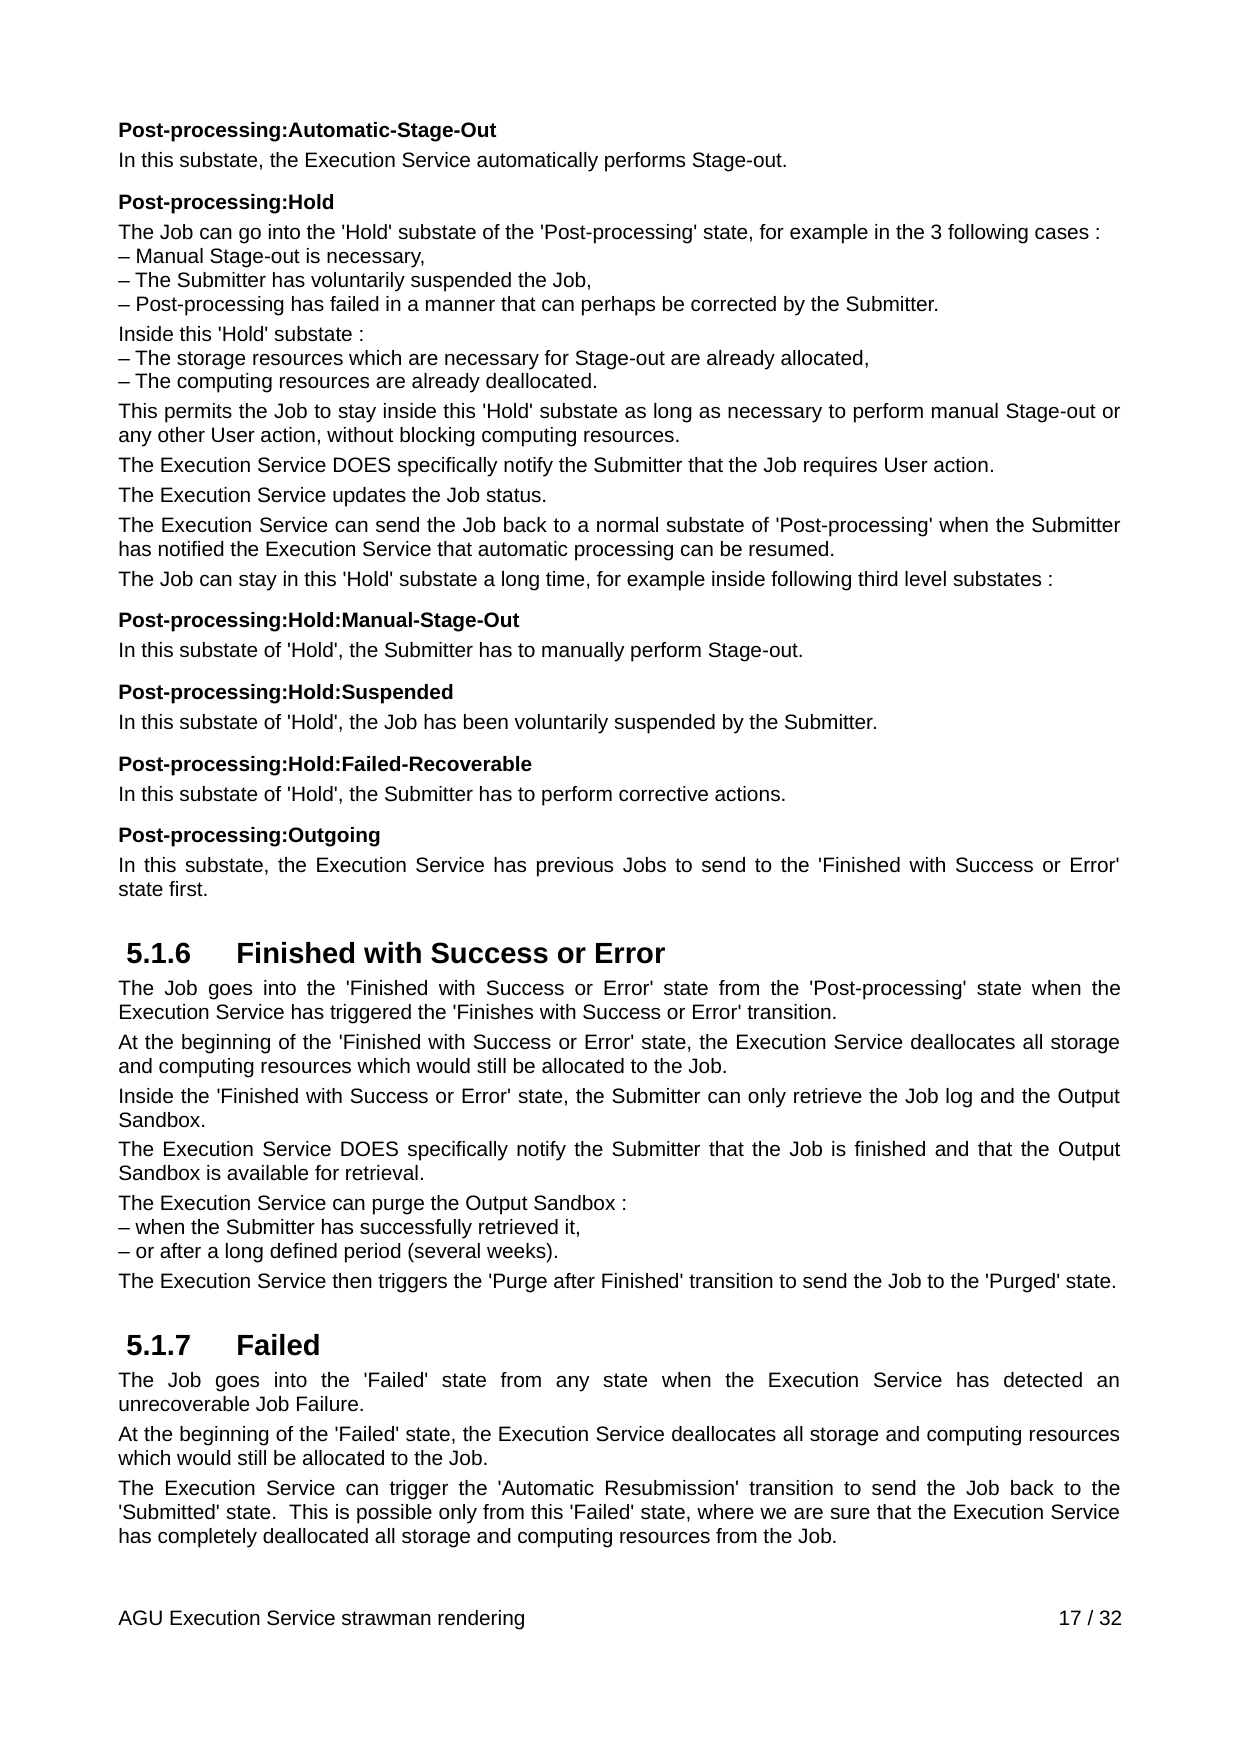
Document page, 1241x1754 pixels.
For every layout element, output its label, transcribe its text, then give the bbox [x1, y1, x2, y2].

text Post-processing:Automatic-Stage-Out [118, 118, 1122, 142]
text – The storage resources which are necessary for Stage-out are already allocated, [118, 345, 1122, 369]
text Inside this 'Hold' substate : [118, 321, 1122, 345]
text The Execution Service then triggers the 'Purge after Finished' transition to send the Job to the 'Purged' state. [118, 1269, 1122, 1293]
subtitle Finished with Success or Error [118, 936, 1122, 970]
text – Post-processing has failed in a manner that can perhaps be corrected by the Submitter. [118, 291, 1122, 315]
text In this substate of 'Hold', the Job has been voluntarily suspended by the Submitter. [118, 710, 1122, 734]
text The Execution Service DOES specifically notify the Submitter that the Job requires User action. [118, 453, 1122, 477]
text The Execution Service can purge the Output Sandbox : [118, 1191, 1122, 1215]
text – Manual Stage-out is necessary, [118, 243, 1122, 267]
text In this substate of 'Hold', the Submitter has to perform corrective actions. [118, 781, 1122, 805]
text The Job can stay in this 'Hold' substate a long time, for example inside following third level substates : [118, 567, 1122, 591]
text – when the Submitter has successfully retrieved it, [118, 1215, 1122, 1239]
subtitle Failed [118, 1328, 1122, 1362]
text – The computing resources are already deallocated. [118, 369, 1122, 393]
text At the beginning of the 'Failed' state, the Execution Service deallocates all storage and computing resources which would still be allocated to the Job. [118, 1422, 1122, 1469]
text The Execution Service can send the Job back to a normal substate of 'Post-processing' when the Submitter has notified the Execution Service that automatic processing can be resumed. [118, 513, 1122, 561]
text In this substate of 'Hold', the Submitter has to manually perform Stage-out. [118, 638, 1122, 662]
text Post-processing:Hold:Manual-Stage-Out [118, 608, 1122, 632]
text Inside the 'Finished with Success or Error' state, the Submitter can only retrieve the Job log and the Output Sandbox. [118, 1083, 1122, 1131]
text This permits the Job to stay inside this 'Hold' substate as long as necessary to perform manual Stage-out or any other User action, without blocking computing resources. [118, 399, 1122, 447]
text Post-processing:Hold:Failed-Recoverable [118, 751, 1122, 775]
text Post-processing:Outgoing [118, 823, 1122, 847]
text The Job goes into the 'Finished with Success or Error' state from the 'Post-processing' state when the Execution Service has triggered the 'Finishes with Success or Error' transition. [118, 976, 1122, 1024]
text In this substate, the Execution Service automatically performs Stage-out. [118, 148, 1122, 172]
text The Execution Service updates the Job status. [118, 483, 1122, 507]
text The Execution Service DOES specifically notify the Submitter that the Job is finished and that the Output Sandbox is available for retrieval. [118, 1137, 1122, 1185]
text The Execution Service can trigger the 'Automatic Resubmission' transition to send the Job back to the 'Submitted' state. This is possible only from this 'Failed' state, where we are sure that the Execution Service has completely deallocated all storage and computing resources from the Job. [118, 1476, 1122, 1547]
text The Job goes into the 'Failed' state from any state when the Execution Service has detected an unrecoverable Job Failure. [118, 1368, 1122, 1416]
text Post-processing:Hold:Suspended [118, 680, 1122, 704]
text – or after a long defined period (several weeks). [118, 1239, 1122, 1263]
text – The Submitter has voluntarily suspended the Job, [118, 267, 1122, 291]
text In this substate, the Execution Service has previous Jobs to send to the 'Finished with Success or Error' state first. [118, 853, 1122, 901]
text At the beginning of the 'Finished with Success or Error' state, the Execution Service deallocates all storage and computing resources which would still be allocated to the Job. [118, 1029, 1122, 1077]
text The Job can go into the 'Hold' substate of the 'Post-processing' state, for example in the 3 following cases : [118, 219, 1122, 243]
text Post-processing:Hold [118, 190, 1122, 214]
